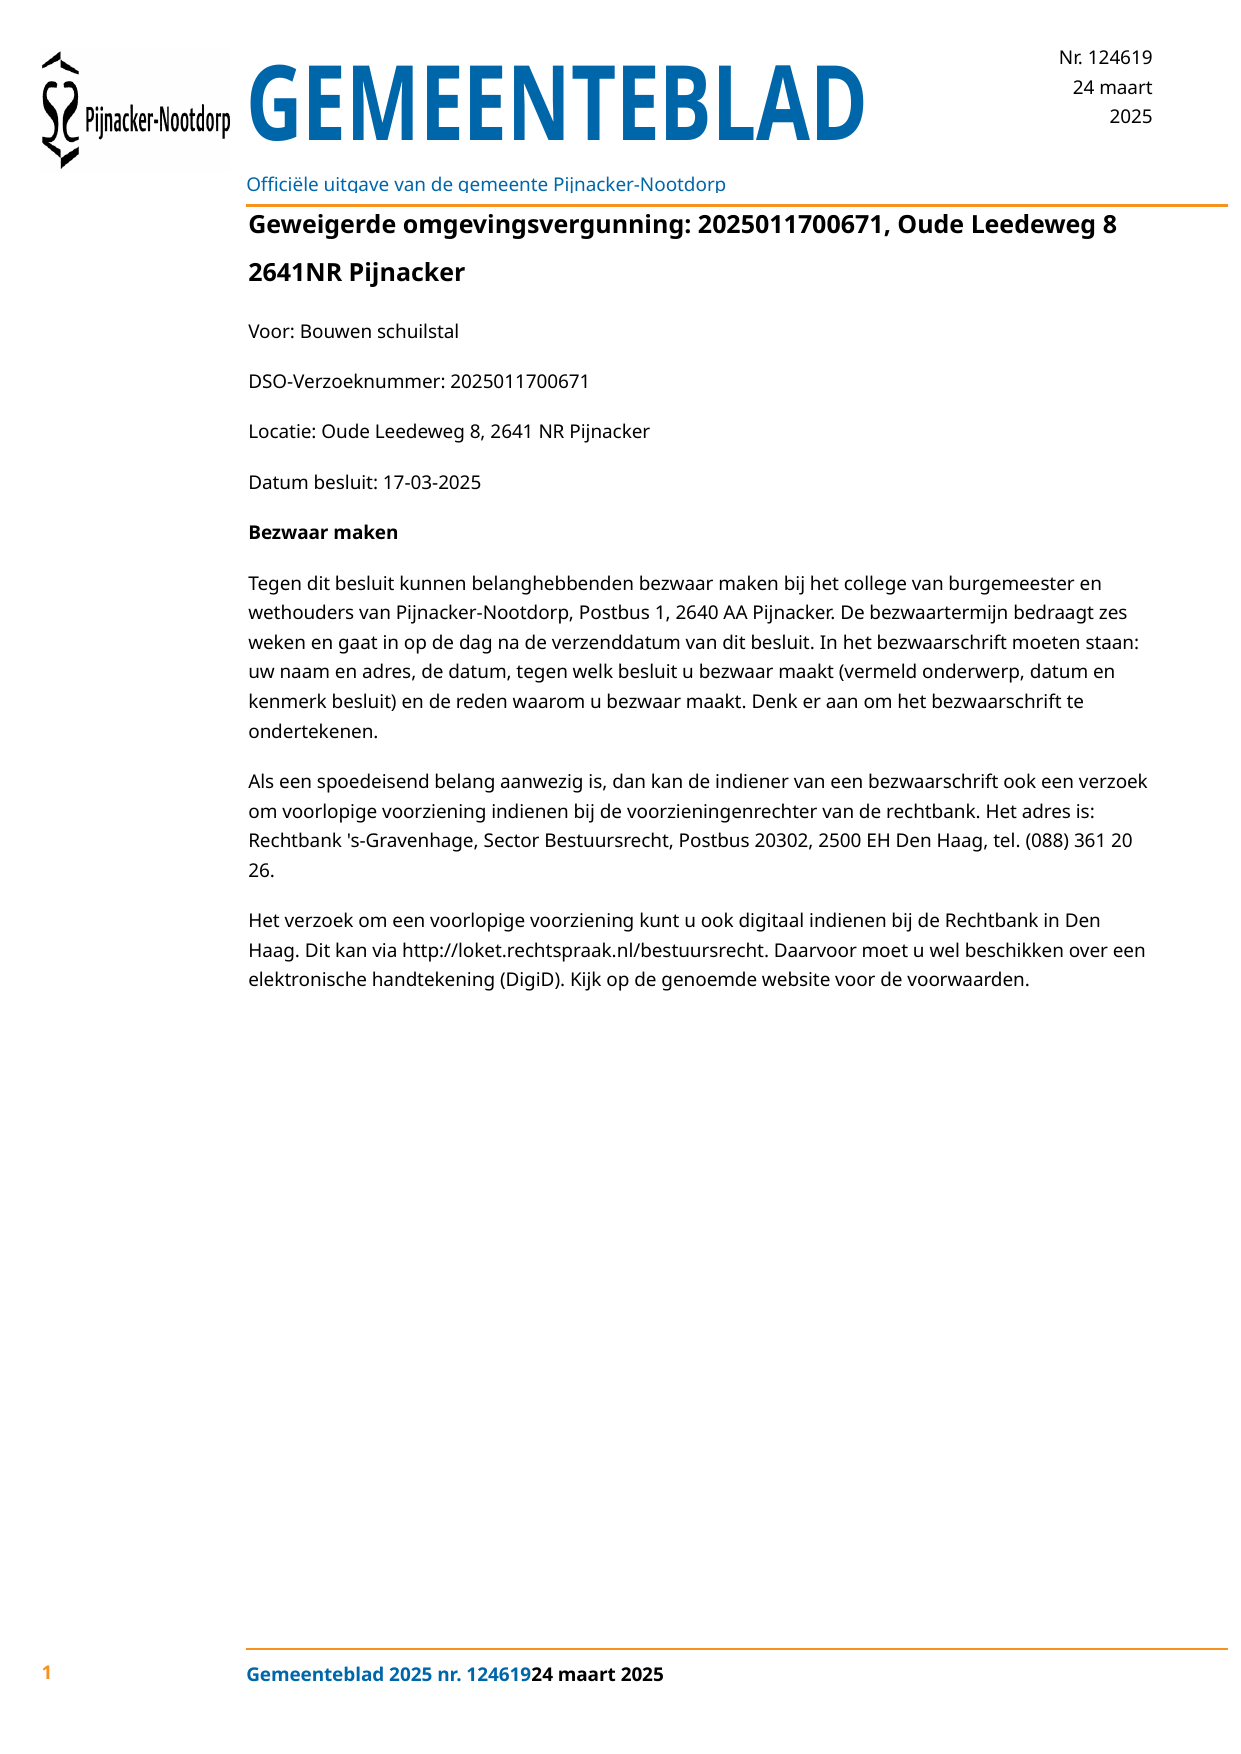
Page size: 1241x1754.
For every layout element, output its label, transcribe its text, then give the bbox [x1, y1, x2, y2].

text Geweigerde omgevingsvergunning: 2025011700671, Oude Leedeweg 8 2641NR Pijnacker [248, 207, 1152, 288]
text Tegen dit besluit kunnen belanghebbenden bezwaar maken bij het college van burgemeester en wethouders van Pijnacker-Nootdorp, Postbus 1, 2640 AA Pijnacker. De bezwaartermijn bedraagt zes weken en gaat in op de dag na de verzenddatum van dit besluit. In het bezwaarschrift moeten staan: uw naam en adres, de datum, tegen welk besluit u bezwaar maakt (vermeld onderwerp, datum en kenmerk besluit) en de reden waarom u bezwaar maakt. Denk er aan om het bezwaarschrift te ondertekenen. [248, 570, 1152, 744]
picture [41, 47, 231, 172]
text Het verzoek om een voorlopige voorziening kunt u ook digitaal indienen bij de Rechtbank in Den Haag. Dit kan via http://loket.rechtspraak.nl/bestuursrecht. Daarvoor moet u wel beschikken over een elektronische handtekening (DigiD). Kijk op de genoemde website voor de voorwaarden. [248, 907, 1152, 992]
text Locatie: Oude Leedeweg 8, 2641 NR Pijnacker [248, 419, 1152, 444]
text Datum besluit: 17-03-2025 [248, 469, 1152, 495]
text Voor: Bouwen schuilstal [248, 318, 1152, 344]
text Bezwaar maken [248, 519, 1152, 545]
text Als een spoedeisend belang aanwezig is, dan kan de indiener van een bezwaarschrift ook een verzoek om voorlopige voorziening indienen bij de voorzieningenrechter van de rechtbank. Het adres is: Rechtbank 's-Gravenhage, Sector Bestuursrecht, Postbus 20302, 2500 EH Den Haag, tel. (088) 361 20 26. [248, 768, 1152, 883]
text DSO-Verzoeknummer: 2025011700671 [248, 368, 1152, 394]
